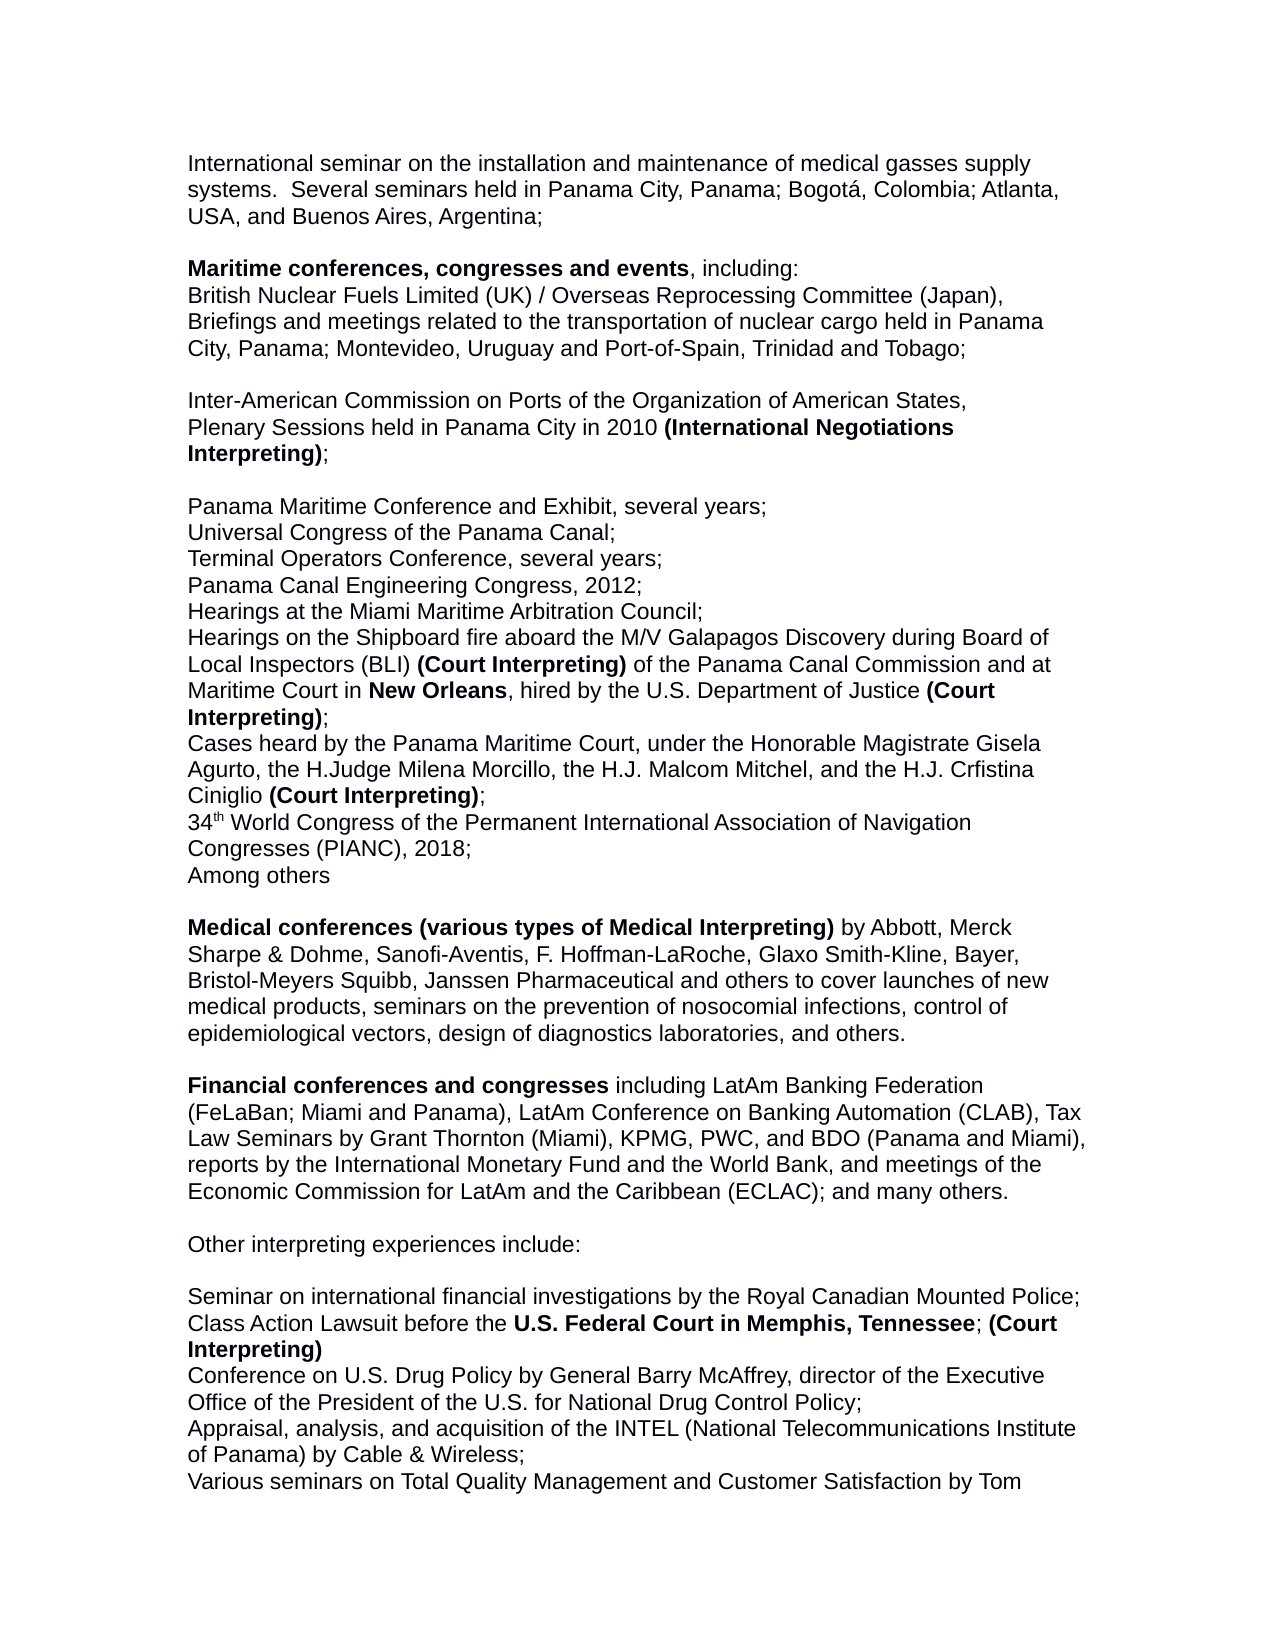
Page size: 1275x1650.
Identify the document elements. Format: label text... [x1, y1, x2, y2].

text Financial conferences and congresses including LatAm Banking Federation (FeLaBan; Miami and Panama), LatAm Conference on Banking Automation (CLAB), Tax Law Seminars by Grant Thornton (Miami), KPMG, PWC, and BDO (Panama and Miami), reports by the International Monetary Fund and the World Bank, and meetings of the Economic Commission for LatAm and the Caribbean (ECLAC); and many others. [187, 1072, 1087, 1204]
text Hearings at the Miami Maritime Arbitration Council; [187, 598, 1087, 624]
text Appraisal, analysis, and acquisition of the INTEL (National Telecommunications Institute of Panama) by Cable & Wireless; [187, 1415, 1087, 1468]
text Among others [187, 862, 1087, 888]
text Maritime conferences, congresses and events, including: [187, 255, 1087, 282]
text Class Action Lawsuit before the U.S. Federal Court in Memphis, Tennessee; (Court Interpreting) [187, 1309, 1087, 1362]
text Hearings on the Shipboard fire aboard the M/V Galapagos Discovery during Board of Local Inspectors (BLI) (Court Interpreting) of the Panama Canal Commission and at Maritime Court in New Orleans, hired by the U.S. Department of Justice (Court Interpreting); [187, 624, 1087, 730]
text Other interpreting experiences include: [187, 1231, 1087, 1257]
text Inter-American Commission on Ports of the Organization of American States, [187, 387, 1087, 413]
text Various seminars on Total Quality Management and Customer Satisfaction by Tom [187, 1468, 1087, 1494]
text Panama Canal Engineering Congress, 2012; [187, 572, 1087, 598]
text Medical conferences (various types of Medical Interpreting) by Abbott, Merck Sharpe & Dohme, Sanofi-Aventis, F. Hoffman-LaRoche, Glaxo Smith-Kline, Bayer, Bristol-Meyers Squibb, Janssen Pharmaceutical and others to cover launches of new medical products, seminars on the prevention of nosocomial infections, control of epidemiological vectors, design of diagnostics laboratories, and others. [187, 914, 1087, 1046]
text Briefings and meetings related to the transportation of nuclear cargo held in Panama City, Panama; Montevideo, Uruguay and Port-of-Spain, Trinidad and Tobago; [187, 308, 1087, 361]
text Conference on U.S. Drug Policy by General Barry McAffrey, director of the Executive Office of the President of the U.S. for National Drug Control Policy; [187, 1362, 1087, 1415]
text 34th World Congress of the Permanent International Association of Navigation Congresses (PIANC), 2018; [187, 809, 1087, 862]
text Cases heard by the Panama Maritime Court, under the Honorable Magistrate Gisela Agurto, the H.Judge Milena Morcillo, the H.J. Malcom Mitchel, and the H.J. Crfistina Ciniglio (Court Interpreting); [187, 730, 1087, 809]
text Plenary Sessions held in Panama City in 2010 (International Negotiations Interpreting); [187, 413, 1087, 466]
text British Nuclear Fuels Limited (UK) / Overseas Reprocessing Committee (Japan), [187, 282, 1087, 308]
text Seminar on international financial investigations by the Royal Canadian Mounted Police; [187, 1283, 1087, 1309]
text Universal Congress of the Panama Canal; [187, 519, 1087, 545]
text International seminar on the installation and maintenance of medical gasses supply systems. Several seminars held in Panama City, Panama; Bogotá, Colombia; Atlanta, USA, and Buenos Aires, Argentina; [187, 150, 1087, 229]
text Panama Maritime Conference and Exhibit, several years; [187, 493, 1087, 519]
text Terminal Operators Conference, several years; [187, 545, 1087, 572]
